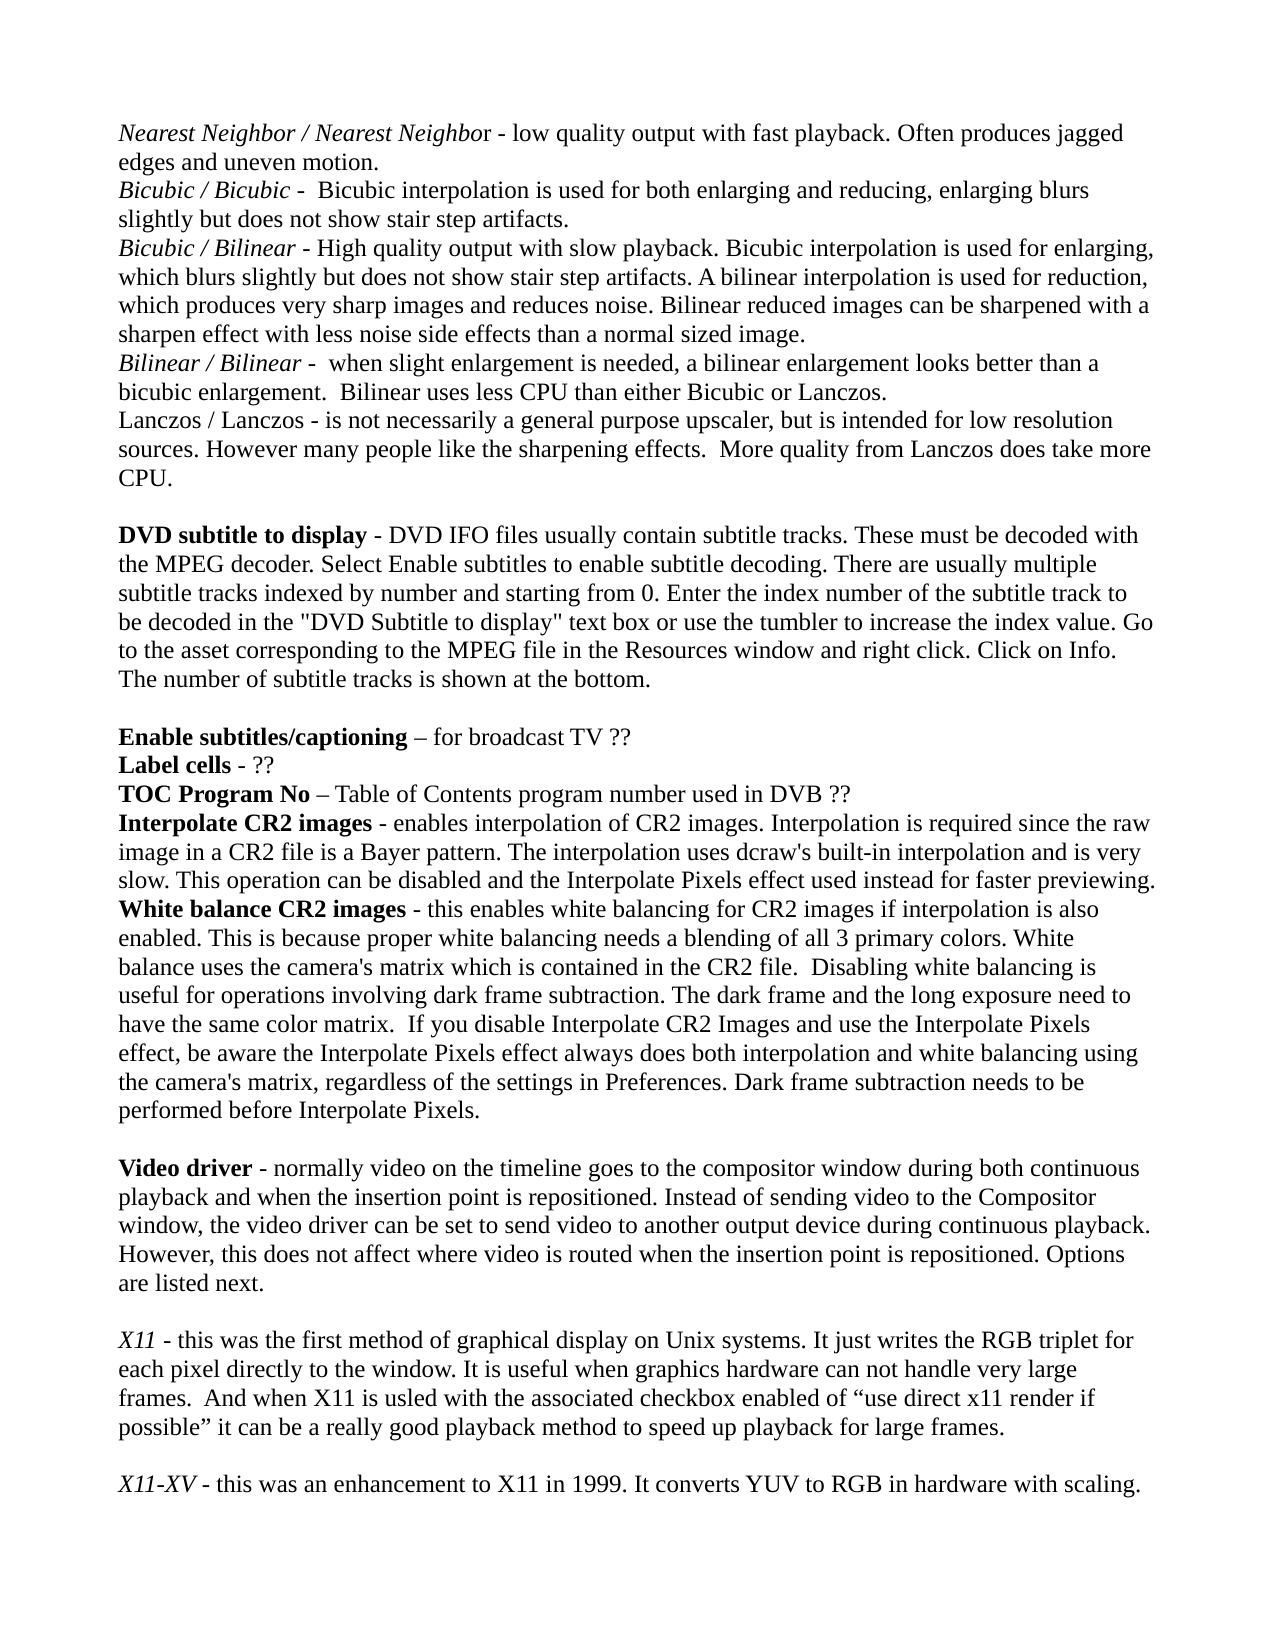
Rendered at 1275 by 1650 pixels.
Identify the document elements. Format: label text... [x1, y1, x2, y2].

text X11 - this was the first method of graphical display on Unix systems. It just writes the RGB triplet for each pixel directly to the window. It is useful when graphics hardware can not handle very large frames. And when X11 is usled with the associated checkbox enabled of “use direct x11 render if possible” it can be a really good playback method to speed up playback for large frames. [118, 1326, 1157, 1441]
text Bilinear / Bilinear - when slight enlargement is needed, a bilinear enlargement looks better than a bicubic enlargement. Bilinear uses less CPU than either Bicubic or Lanczos. [118, 348, 1157, 406]
text Interpolate CR2 images - enables interpolation of CR2 images. Interpolation is required since the raw image in a CR2 file is a Bayer pattern. The interpolation uses dcraw's built-in interpolation and is very slow. This operation can be disabled and the Interpolate Pixels effect used instead for faster previewing. [118, 808, 1157, 894]
text Video driver - normally video on the timeline goes to the compositor window during both continuous playback and when the insertion point is repositioned. Instead of sending video to the Compositor window, the video driver can be set to send video to another output device during continuous playback. However, this does not affect where video is routed when the insertion point is repositioned. Options are listed next. [118, 1153, 1157, 1297]
text TOC Program No – Table of Contents program number used in DVB ?? [118, 779, 1157, 808]
text Lanczos / Lanczos - is not necessarily a general purpose upscaler, but is intended for low resolution sources. However many people like the sharpening effects. More quality from Lanczos does take more CPU. [118, 406, 1157, 492]
text Nearest Neighbor / Nearest Neighbor - low quality output with fast playback. Often produces jagged edges and uneven motion. [118, 118, 1157, 176]
text Enable subtitles/captioning – for broadcast TV ?? [118, 722, 1157, 751]
text Label cells - ?? [118, 751, 1157, 779]
text Bicubic / Bilinear - High quality output with slow playback. Bicubic interpolation is used for enlarging, which blurs slightly but does not show stair step artifacts. A bilinear interpolation is used for reduction, which produces very sharp images and reduces noise. Bilinear reduced images can be sharpened with a sharpen effect with less noise side effects than a normal sized image. [118, 233, 1157, 348]
text X11-XV - this was an enhancement to X11 in 1999. It converts YUV to RGB in hardware with scaling. [118, 1469, 1157, 1498]
text White balance CR2 images - this enables white balancing for CR2 images if interpolation is also enabled. This is because proper white balancing needs a blending of all 3 primary colors. White balance uses the camera's matrix which is contained in the CR2 file. Disabling white balancing is useful for operations involving dark frame subtraction. The dark frame and the long exposure need to have the same color matrix. If you disable Interpolate CR2 Images and use the Interpolate Pixels effect, be aware the Interpolate Pixels effect always does both interpolation and white balancing using the camera's matrix, regardless of the settings in Preferences. Dark frame subtraction needs to be performed before Interpolate Pixels. [118, 894, 1157, 1124]
text Bicubic / Bicubic - Bicubic interpolation is used for both enlarging and reducing, enlarging blurs slightly but does not show stair step artifacts. [118, 176, 1157, 233]
text DVD subtitle to display - DVD IFO files usually contain subtitle tracks. These must be decoded with the MPEG decoder. Select Enable subtitles to enable subtitle decoding. There are usually multiple subtitle tracks indexed by number and starting from 0. Enter the index number of the subtitle track to be decoded in the "DVD Subtitle to display" text box or use the tumbler to increase the index value. Go to the asset corresponding to the MPEG file in the Resources window and right click. Click on Info. The number of subtitle tracks is shown at the bottom. [118, 521, 1157, 693]
